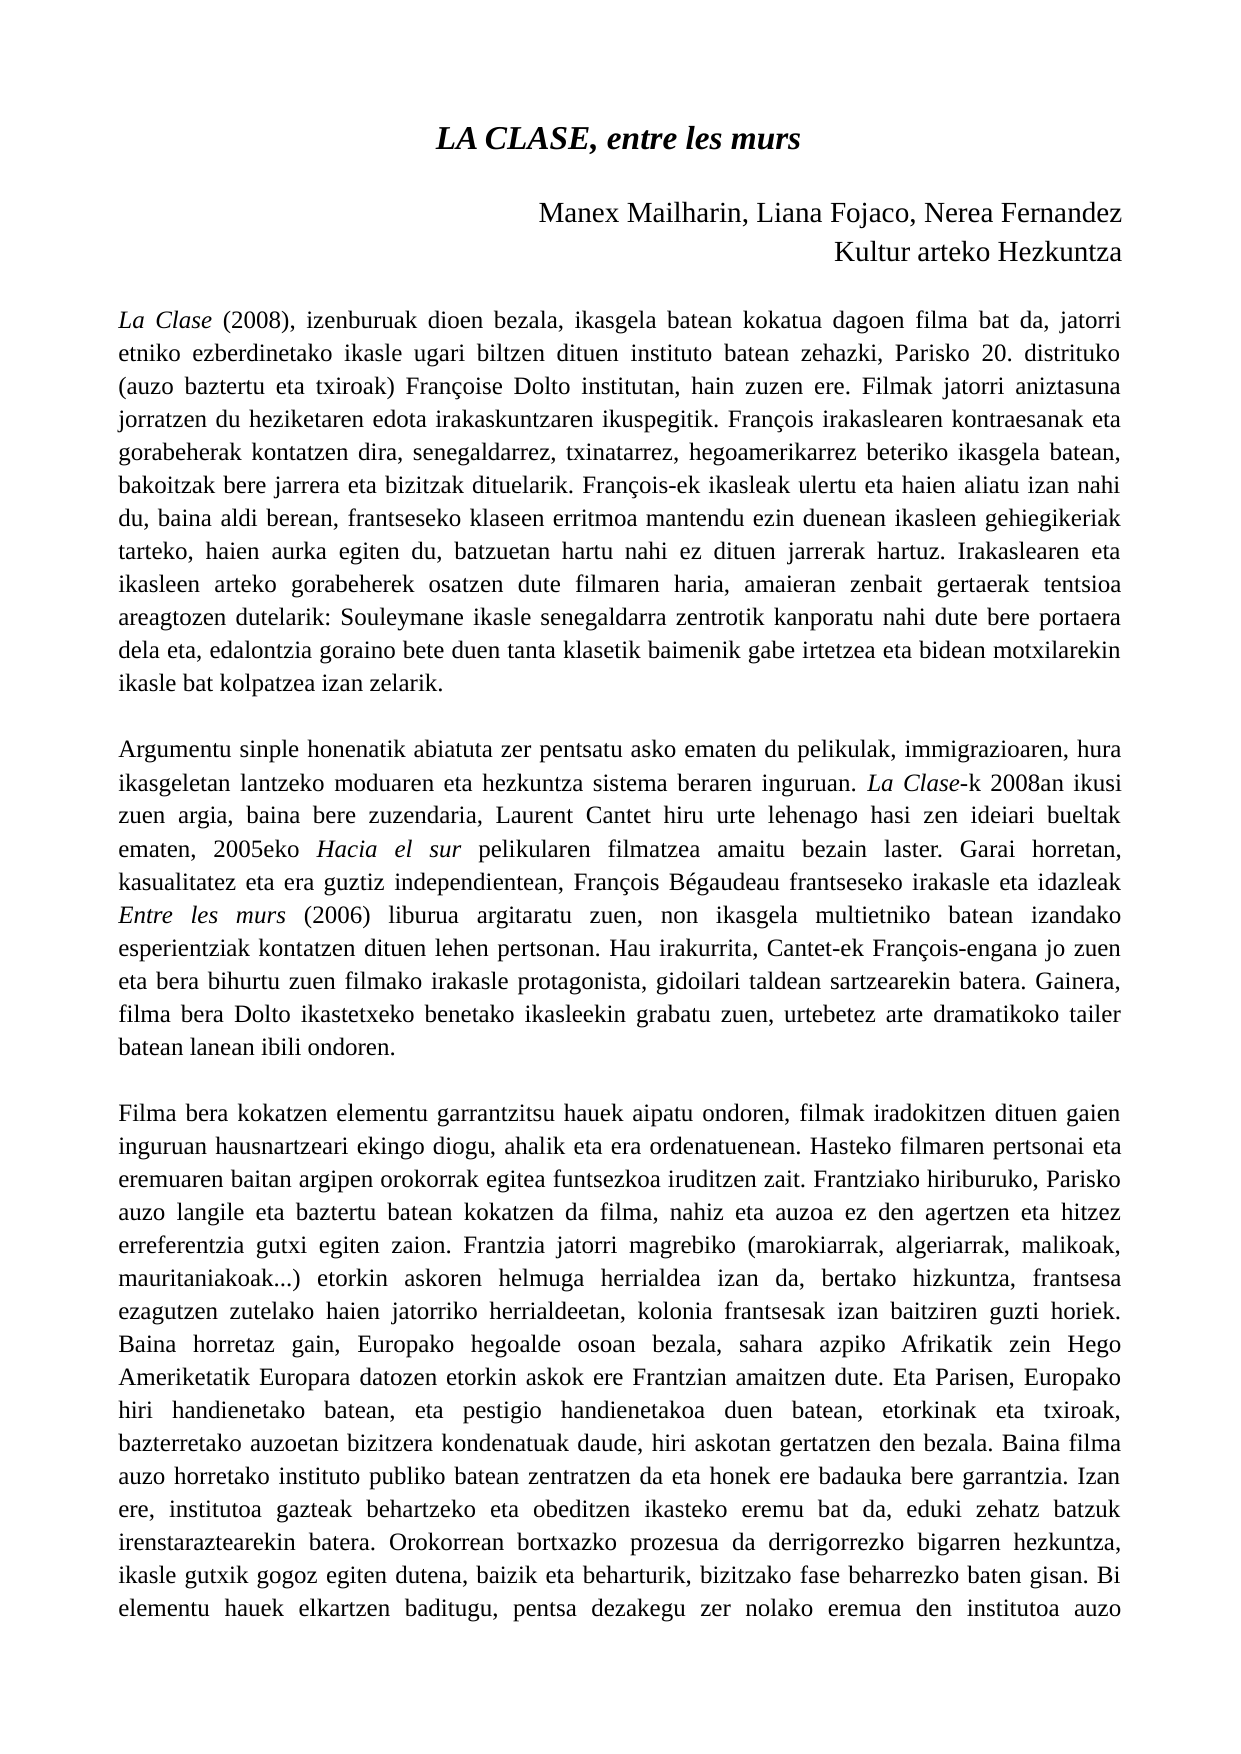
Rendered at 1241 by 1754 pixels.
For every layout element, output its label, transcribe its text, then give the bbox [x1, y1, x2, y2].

text Kultur arteko Hezkuntza [118, 234, 1122, 267]
text La Clase (2008), izenburuak dioen bezala, ikasgela batean kokatua dagoen filma bat da, jatorri etniko ezberdinetako ikasle ugari biltzen dituen instituto batean zehazki, Parisko 20. distrituko (auzo baztertu eta txiroak) Françoise Dolto institutan, hain zuzen ere. Filmak jatorri aniztasuna jorratzen du heziketaren edota irakaskuntzaren ikuspegitik. François irakaslearen kontraesanak eta gorabeherak kontatzen dira, senegaldarrez, txinatarrez, hegoamerikarrez beteriko ikasgela batean, bakoitzak bere jarrera eta bizitzak dituelarik. François-ek ikasleak ulertu eta haien aliatu izan nahi du, baina aldi berean, frantseseko klaseen erritmoa mantendu ezin duenean ikasleen gehiegikeriak tarteko, haien aurka egiten du, batzuetan hartu nahi ez dituen jarrerak hartuz. Irakaslearen eta ikasleen arteko gorabeherek osatzen dute filmaren haria, amaieran zenbait gertaerak tentsioa areagtozen dutelarik: Souleymane ikasle senegaldarra zentrotik kanporatu nahi dute bere portaera dela eta, edalontzia goraino bete duen tanta klasetik baimenik gabe irtetzea eta bidean motxilarekin ikasle bat kolpatzea izan zelarik. [118, 305, 1122, 697]
text Filma bera kokatzen elementu garrantzitsu hauek aipatu ondoren, filmak iradokitzen dituen gaien inguruan hausnartzeari ekingo diogu, ahalik eta era ordenatuenean. Hasteko filmaren pertsonai eta eremuaren baitan argipen orokorrak egitea funtsezkoa iruditzen zait. Frantziako hiriburuko, Parisko auzo langile eta baztertu batean kokatzen da filma, nahiz eta auzoa ez den agertzen eta hitzez erreferentzia gutxi egiten zaion. Frantzia jatorri magrebiko (marokiarrak, algeriarrak, malikoak, mauritaniakoak...) etorkin askoren helmuga herrialdea izan da, bertako hizkuntza, frantsesa ezagutzen zutelako haien jatorriko herrialdeetan, kolonia frantsesak izan baitziren guzti horiek. Baina horretaz gain, Europako hegoalde osoan bezala, sahara azpiko Afrikatik zein Hego Ameriketatik Europara datozen etorkin askok ere Frantzian amaitzen dute. Eta Parisen, Europako hiri handienetako batean, eta pestigio handienetakoa duen batean, etorkinak eta txiroak, bazterretako auzoetan bizitzera kondenatuak daude, hiri askotan gertatzen den bezala. Baina filma auzo horretako instituto publiko batean zentratzen da eta honek ere badauka bere garrantzia. Izan ere, institutoa gazteak behartzeko eta obeditzen ikasteko eremu bat da, eduki zehatz batzuk irenstaraztearekin batera. Orokorrean bortxazko prozesua da derrigorrezko bigarren hezkuntza, ikasle gutxik gogoz egiten dutena, baizik eta beharturik, bizitzako fase beharrezko baten gisan. Bi elementu hauek elkartzen baditugu, pentsa dezakegu zer nolako eremua den institutoa auzo [118, 1098, 1122, 1622]
text Manex Mailharin, Liana Fojaco, Nerea Fernandez [118, 195, 1122, 229]
text Argumentu sinple honenatik abiatuta zer pentsatu asko ematen du pelikulak, immigrazioaren, hura ikasgeletan lantzeko moduaren eta hezkuntza sistema beraren inguruan. La Clase-k 2008an ikusi zuen argia, baina bere zuzendaria, Laurent Cantet hiru urte lehenago hasi zen ideiari bueltak ematen, 2005eko Hacia el sur pelikularen filmatzea amaitu bezain laster. Garai horretan, kasualitatez eta era guztiz independientean, François Bégaudeau frantseseko irakasle eta idazleak Entre les murs (2006) liburua argitaratu zuen, non ikasgela multietniko batean izandako esperientziak kontatzen dituen lehen pertsonan. Hau irakurrita, Cantet-ek François-engana jo zuen eta bera bihurtu zuen filmako irakasle protagonista, gidoilari taldean sartzearekin batera. Gainera, filma bera Dolto ikastetxeko benetako ikasleekin grabatu zuen, urtebetez arte dramatikoko tailer batean lanean ibili ondoren. [118, 734, 1122, 1061]
text LA CLASE, entre les murs [118, 118, 1122, 156]
